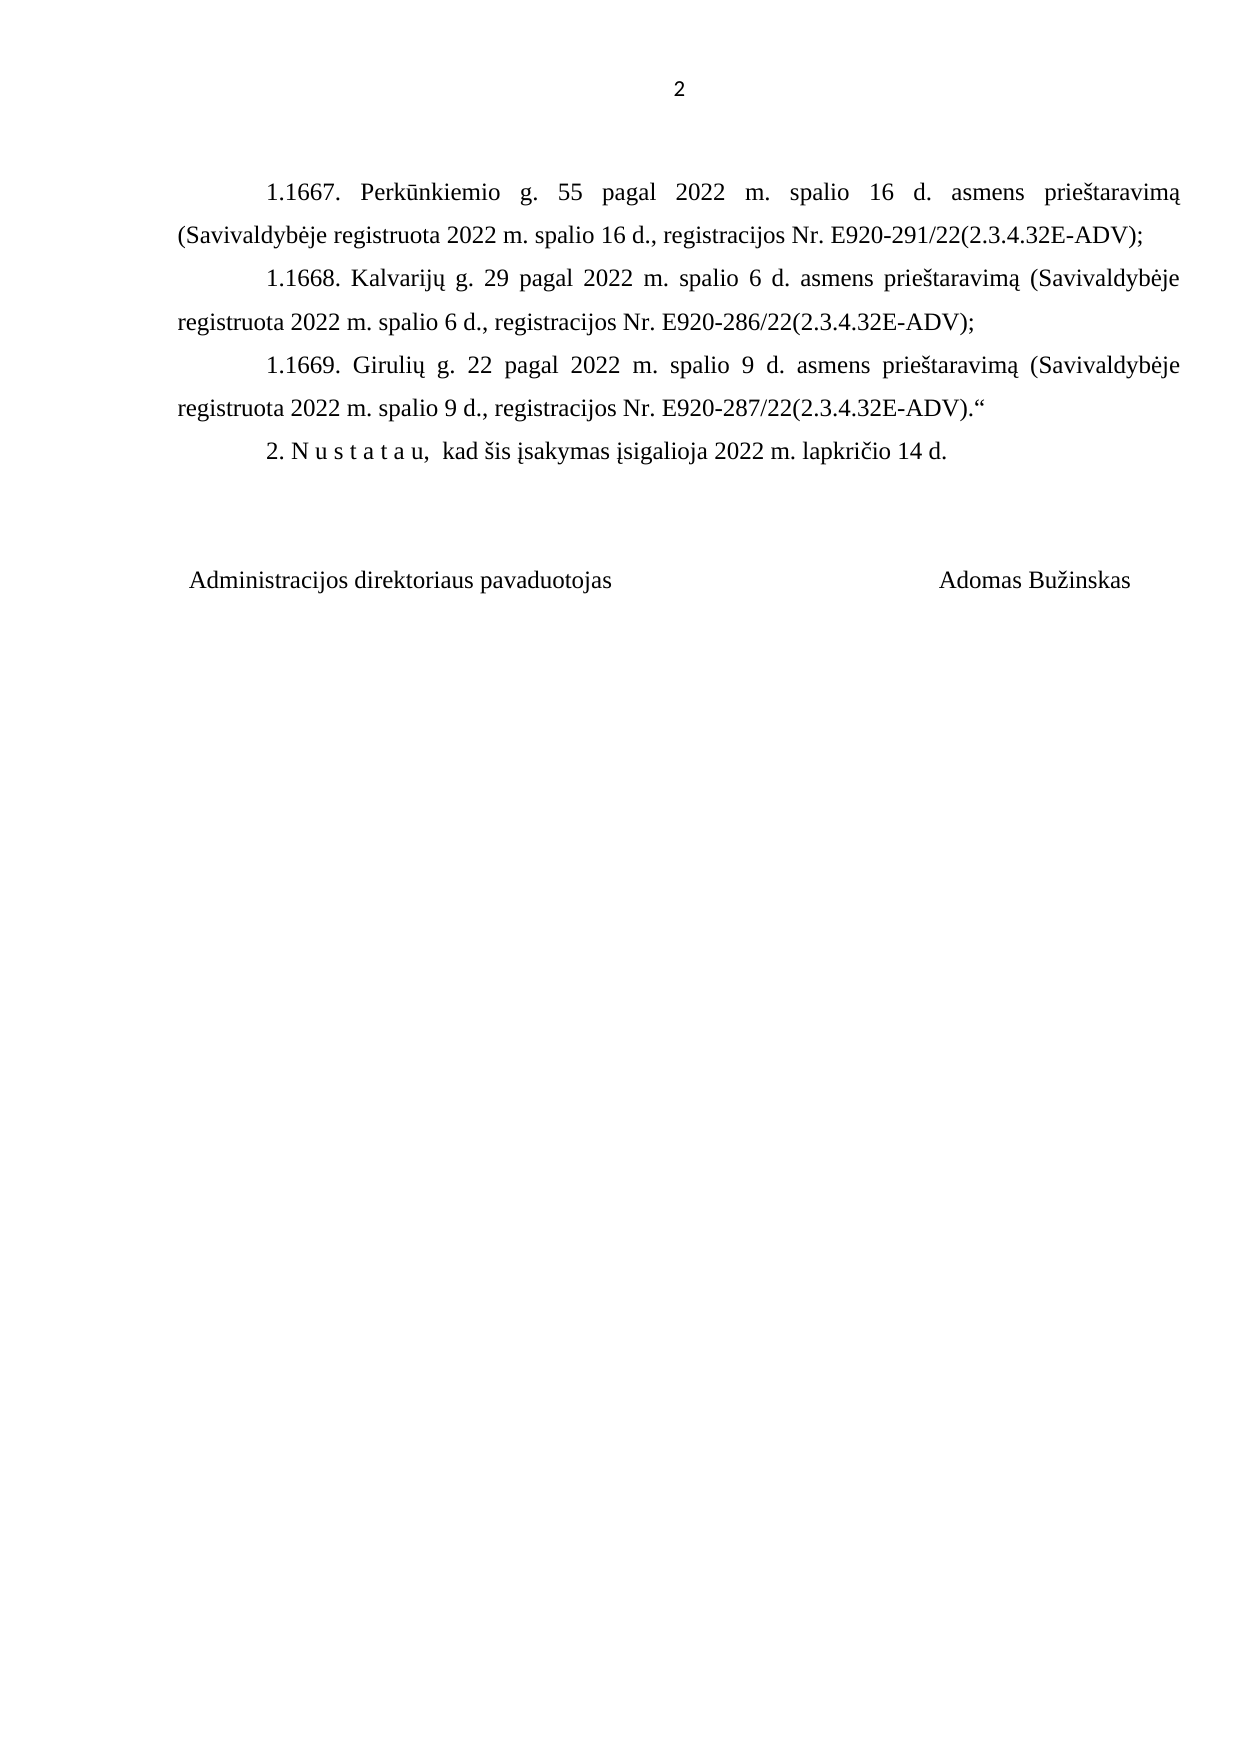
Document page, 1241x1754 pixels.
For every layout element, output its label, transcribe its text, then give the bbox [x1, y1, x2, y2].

text 2. N u s t a t a u, kad šis įsakymas įsigalioja 2022 m. lapkričio 14 d. [177, 436, 1181, 465]
text 1.1668. Kalvarijų g. 29 pagal 2022 m. spalio 6 d. asmens prieštaravimą (Savivaldybėje registruota 2022 m. spalio 6 d., registracijos Nr. E920-286/22(2.3.4.32E-ADV); [177, 263, 1181, 335]
text 1.1667. Perkūnkiemio g. 55 pagal 2022 m. spalio 16 d. asmens prieštaravimą (Savivaldybėje registruota 2022 m. spalio 16 d., registracijos Nr. E920-291/22(2.3.4.32E-ADV); [177, 177, 1181, 249]
text 1.1669. Girulių g. 22 pagal 2022 m. spalio 9 d. asmens prieštaravimą (Savivaldybėje registruota 2022 m. spalio 9 d., registracijos Nr. E920-287/22(2.3.4.32E-ADV).“ [177, 350, 1181, 422]
text Administracijos direktoriaus pavaduotojas Adomas Bužinskas [188, 565, 1181, 594]
